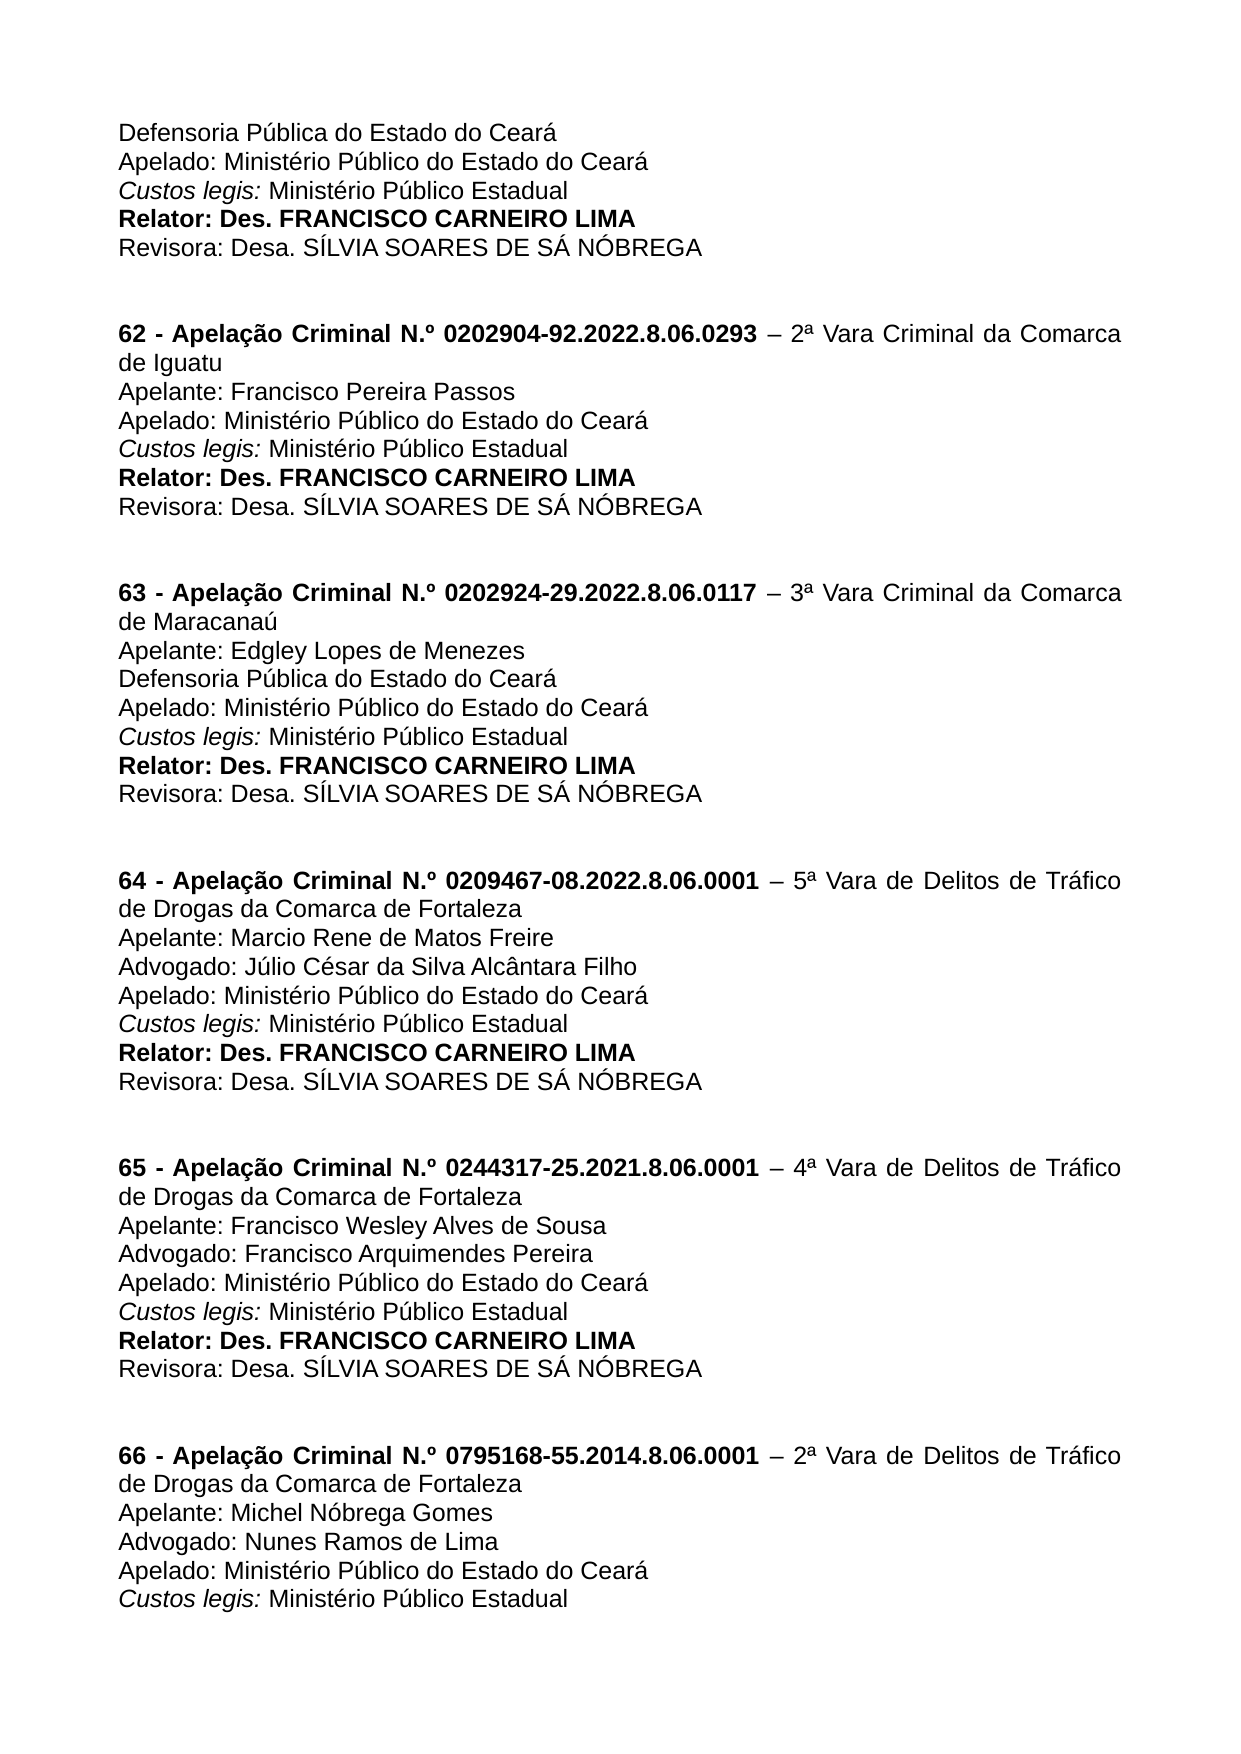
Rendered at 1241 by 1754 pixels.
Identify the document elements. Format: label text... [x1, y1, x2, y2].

text Relator: Des. FRANCISCO CARNEIRO LIMA [118, 463, 1122, 492]
text Custos legis: Ministério Público Estadual [118, 434, 1122, 463]
text Advogado: Júlio César da Silva Alcântara Filho [118, 952, 1122, 981]
text Revisora: Desa. SÍLVIA SOARES DE SÁ NÓBREGA [118, 492, 1122, 521]
text Revisora: Desa. SÍLVIA SOARES DE SÁ NÓBREGA [118, 233, 1122, 262]
text Relator: Des. FRANCISCO CARNEIRO LIMA [118, 1326, 1122, 1354]
text Relator: Des. FRANCISCO CARNEIRO LIMA [118, 1038, 1122, 1067]
text Apelado: Ministério Público do Estado do Ceará [118, 406, 1122, 434]
text Relator: Des. FRANCISCO CARNEIRO LIMA [118, 751, 1122, 779]
text Advogado: Nunes Ramos de Lima [118, 1527, 1122, 1556]
text Apelado: Ministério Público do Estado do Ceará [118, 1268, 1122, 1297]
text Custos legis: Ministério Público Estadual [118, 722, 1122, 751]
text Apelado: Ministério Público do Estado do Ceará [118, 1556, 1122, 1584]
text Apelado: Ministério Público do Estado do Ceará [118, 147, 1122, 176]
text Apelado: Ministério Público do Estado do Ceará [118, 693, 1122, 722]
text Relator: Des. FRANCISCO CARNEIRO LIMA [118, 204, 1122, 233]
text Defensoria Pública do Estado do Ceará [118, 118, 1122, 147]
text Apelante: Edgley Lopes de Menezes [118, 636, 1122, 664]
text Custos legis: Ministério Público Estadual [118, 1297, 1122, 1326]
text 65 - Apelação Criminal N.º 0244317-25.2021.8.06.0001 – 4ª Vara de Delitos de Tráfico de Drogas da Comarca de Fortaleza [118, 1153, 1122, 1211]
text Apelante: Michel Nóbrega Gomes [118, 1498, 1122, 1527]
text Apelado: Ministério Público do Estado do Ceará [118, 981, 1122, 1009]
text 62 - Apelação Criminal N.º 0202904-92.2022.8.06.0293 – 2ª Vara Criminal da Comarca de Iguatu [118, 319, 1122, 377]
text Revisora: Desa. SÍLVIA SOARES DE SÁ NÓBREGA [118, 1354, 1122, 1383]
text 66 - Apelação Criminal N.º 0795168-55.2014.8.06.0001 – 2ª Vara de Delitos de Tráfico de Drogas da Comarca de Fortaleza [118, 1441, 1122, 1498]
text 63 - Apelação Criminal N.º 0202924-29.2022.8.06.0117 – 3ª Vara Criminal da Comarca de Maracanaú [118, 578, 1122, 636]
text Apelante: Marcio Rene de Matos Freire [118, 923, 1122, 952]
text Custos legis: Ministério Público Estadual [118, 1584, 1122, 1613]
text Defensoria Pública do Estado do Ceará [118, 664, 1122, 693]
text 64 - Apelação Criminal N.º 0209467-08.2022.8.06.0001 – 5ª Vara de Delitos de Tráfico de Drogas da Comarca de Fortaleza [118, 866, 1122, 923]
text Custos legis: Ministério Público Estadual [118, 1009, 1122, 1038]
text Revisora: Desa. SÍLVIA SOARES DE SÁ NÓBREGA [118, 1067, 1122, 1096]
text Advogado: Francisco Arquimendes Pereira [118, 1239, 1122, 1268]
text Apelante: Francisco Pereira Passos [118, 377, 1122, 406]
text Custos legis: Ministério Público Estadual [118, 176, 1122, 204]
text Apelante: Francisco Wesley Alves de Sousa [118, 1211, 1122, 1239]
text Revisora: Desa. SÍLVIA SOARES DE SÁ NÓBREGA [118, 779, 1122, 808]
